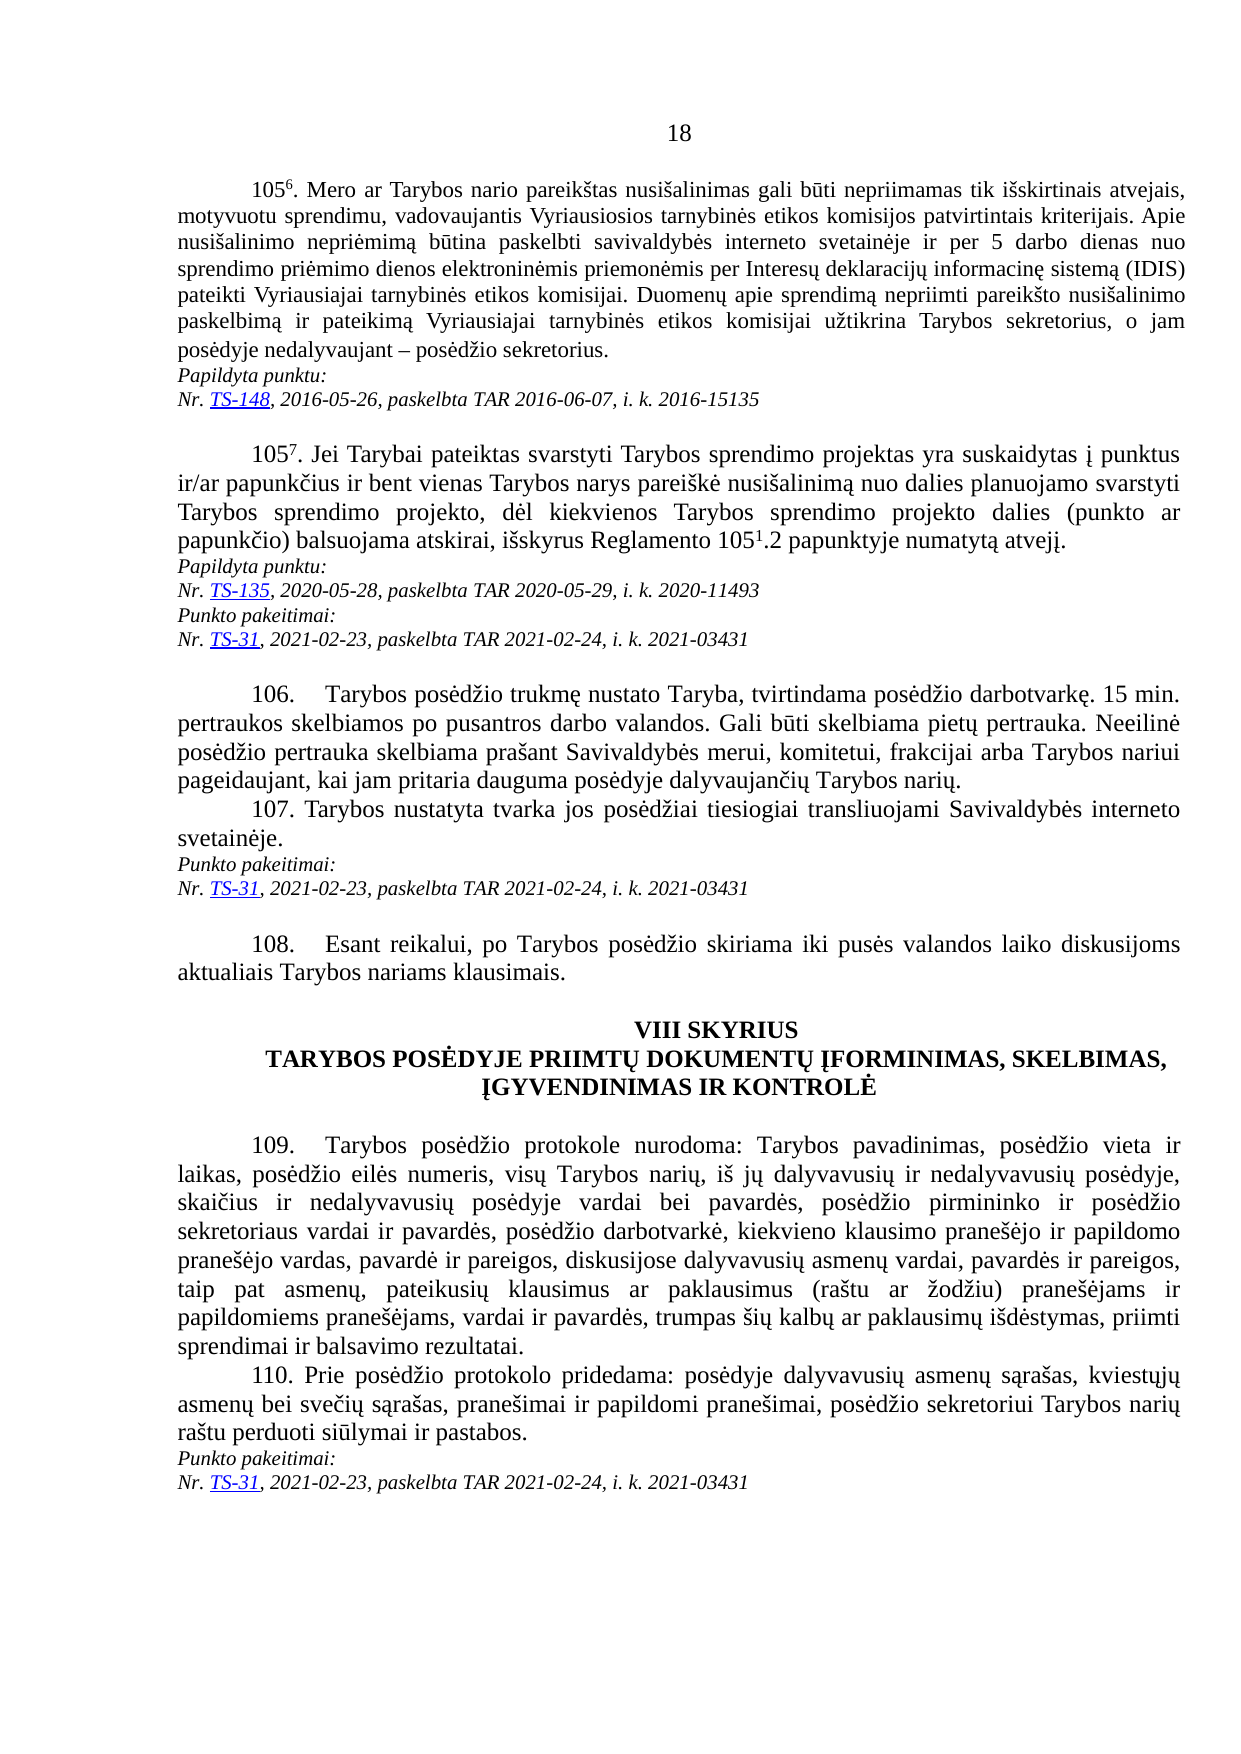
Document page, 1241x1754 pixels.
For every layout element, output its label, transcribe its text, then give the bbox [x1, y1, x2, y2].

text Nr. TS-148, 2016-05-26, paskelbta TAR 2016-06-07, i. k. 2016-15135 [177, 387, 1181, 411]
text 106. Tarybos posėdžio trukmę nustato Taryba, tvirtindama posėdžio darbotvarkę. 15 min. pertraukos skelbiamos po pusantros darbo valandos. Gali būti skelbiama pietų pertrauka. Neeilinė posėdžio pertrauka skelbiama prašant Savivaldybės merui, komitetui, frakcijai arba Tarybos nariui pageidaujant, kai jam pritaria dauguma posėdyje dalyvaujančių Tarybos narių. [177, 679, 1181, 794]
text TARYBOS POSĖDYJE PRIIMTŲ DOKUMENTŲ ĮFORMINIMAS, SKELBIMAS, ĮGYVENDINIMAS IR KONTROLĖ [177, 1044, 1181, 1101]
text Papildyta punktu: [177, 554, 1181, 578]
text 109. Tarybos posėdžio protokole nurodoma: Tarybos pavadinimas, posėdžio vieta ir laikas, posėdžio eilės numeris, visų Tarybos narių, iš jų dalyvavusių ir nedalyvavusių posėdyje, skaičius ir nedalyvavusių posėdyje vardai bei pavardės, posėdžio pirmininko ir posėdžio sekretoriaus vardai ir pavardės, posėdžio darbotvarkė, kiekvieno klausimo pranešėjo ir papildomo pranešėjo vardas, pavardė ir pareigos, diskusijose dalyvavusių asmenų vardai, pavardės ir pareigos, taip pat asmenų, pateikusių klausimus ar paklausimus (raštu ar žodžiu) pranešėjams ir papildomiems pranešėjams, vardai ir pavardės, trumpas šių kalbų ar paklausimų išdėstymas, priimti sprendimai ir balsavimo rezultatai. [177, 1130, 1181, 1360]
text 107. Tarybos nustatyta tvarka jos posėdžiai tiesiogiai transliuojami Savivaldybės interneto svetainėje. [177, 794, 1181, 852]
text Punkto pakeitimai: [177, 852, 1181, 876]
text 1057. Jei Tarybai pateiktas svarstyti Tarybos sprendimo projektas yra suskaidytas į punktus ir/ar papunkčius ir bent vienas Tarybos narys pareiškė nusišalinimą nuo dalies planuojamo svarstyti Tarybos sprendimo projekto, dėl kiekvienos Tarybos sprendimo projekto dalies (punkto ar papunkčio) balsuojama atskirai, išskyrus Reglamento 1051.2 papunktyje numatytą atvejį. [177, 439, 1181, 554]
text Nr. TS-31, 2021-02-23, paskelbta TAR 2021-02-24, i. k. 2021-03431 [177, 627, 1181, 651]
text Nr. TS-31, 2021-02-23, paskelbta TAR 2021-02-24, i. k. 2021-03431 [177, 876, 1181, 900]
text 1056. Mero ar Tarybos nario pareikštas nusišalinimas gali būti nepriimamas tik išskirtinais atvejais, motyvuotu sprendimu, vadovaujantis Vyriausiosios tarnybinės etikos komisijos patvirtintais kriterijais. Apie nusišalinimo nepriėmimą būtina paskelbti savivaldybės interneto svetainėje ir per 5 darbo dienas nuo sprendimo priėmimo dienos elektroninėmis priemonėmis per Interesų deklaracijų informacinę sistemą (IDIS) pateikti Vyriausiajai tarnybinės etikos komisijai. Duomenų apie sprendimą nepriimti pareikšto nusišalinimo paskelbimą ir pateikimą Vyriausiajai tarnybinės etikos komisijai užtikrina Tarybos sekretorius, o jam posėdyje nedalyvaujant – posėdžio sekretorius. [177, 176, 1187, 362]
text Punkto pakeitimai: [177, 602, 1181, 627]
text Nr. TS-31, 2021-02-23, paskelbta TAR 2021-02-24, i. k. 2021-03431 [177, 1470, 1181, 1494]
text Punkto pakeitimai: [177, 1446, 1181, 1470]
text 108. Esant reikalui, po Tarybos posėdžio skiriama iki pusės valandos laiko diskusijoms aktualiais Tarybos nariams klausimais. [177, 929, 1181, 986]
text Papildyta punktu: [177, 362, 1181, 387]
text Nr. TS-135, 2020-05-28, paskelbta TAR 2020-05-29, i. k. 2020-11493 [177, 578, 1181, 602]
text 110. Prie posėdžio protokolo pridedama: posėdyje dalyvavusių asmenų sąrašas, kviestųjų asmenų bei svečių sąrašas, pranešimai ir papildomi pranešimai, posėdžio sekretoriui Tarybos narių raštu perduoti siūlymai ir pastabos. [177, 1360, 1181, 1446]
text VIII SKYRIUS [177, 1015, 1181, 1044]
